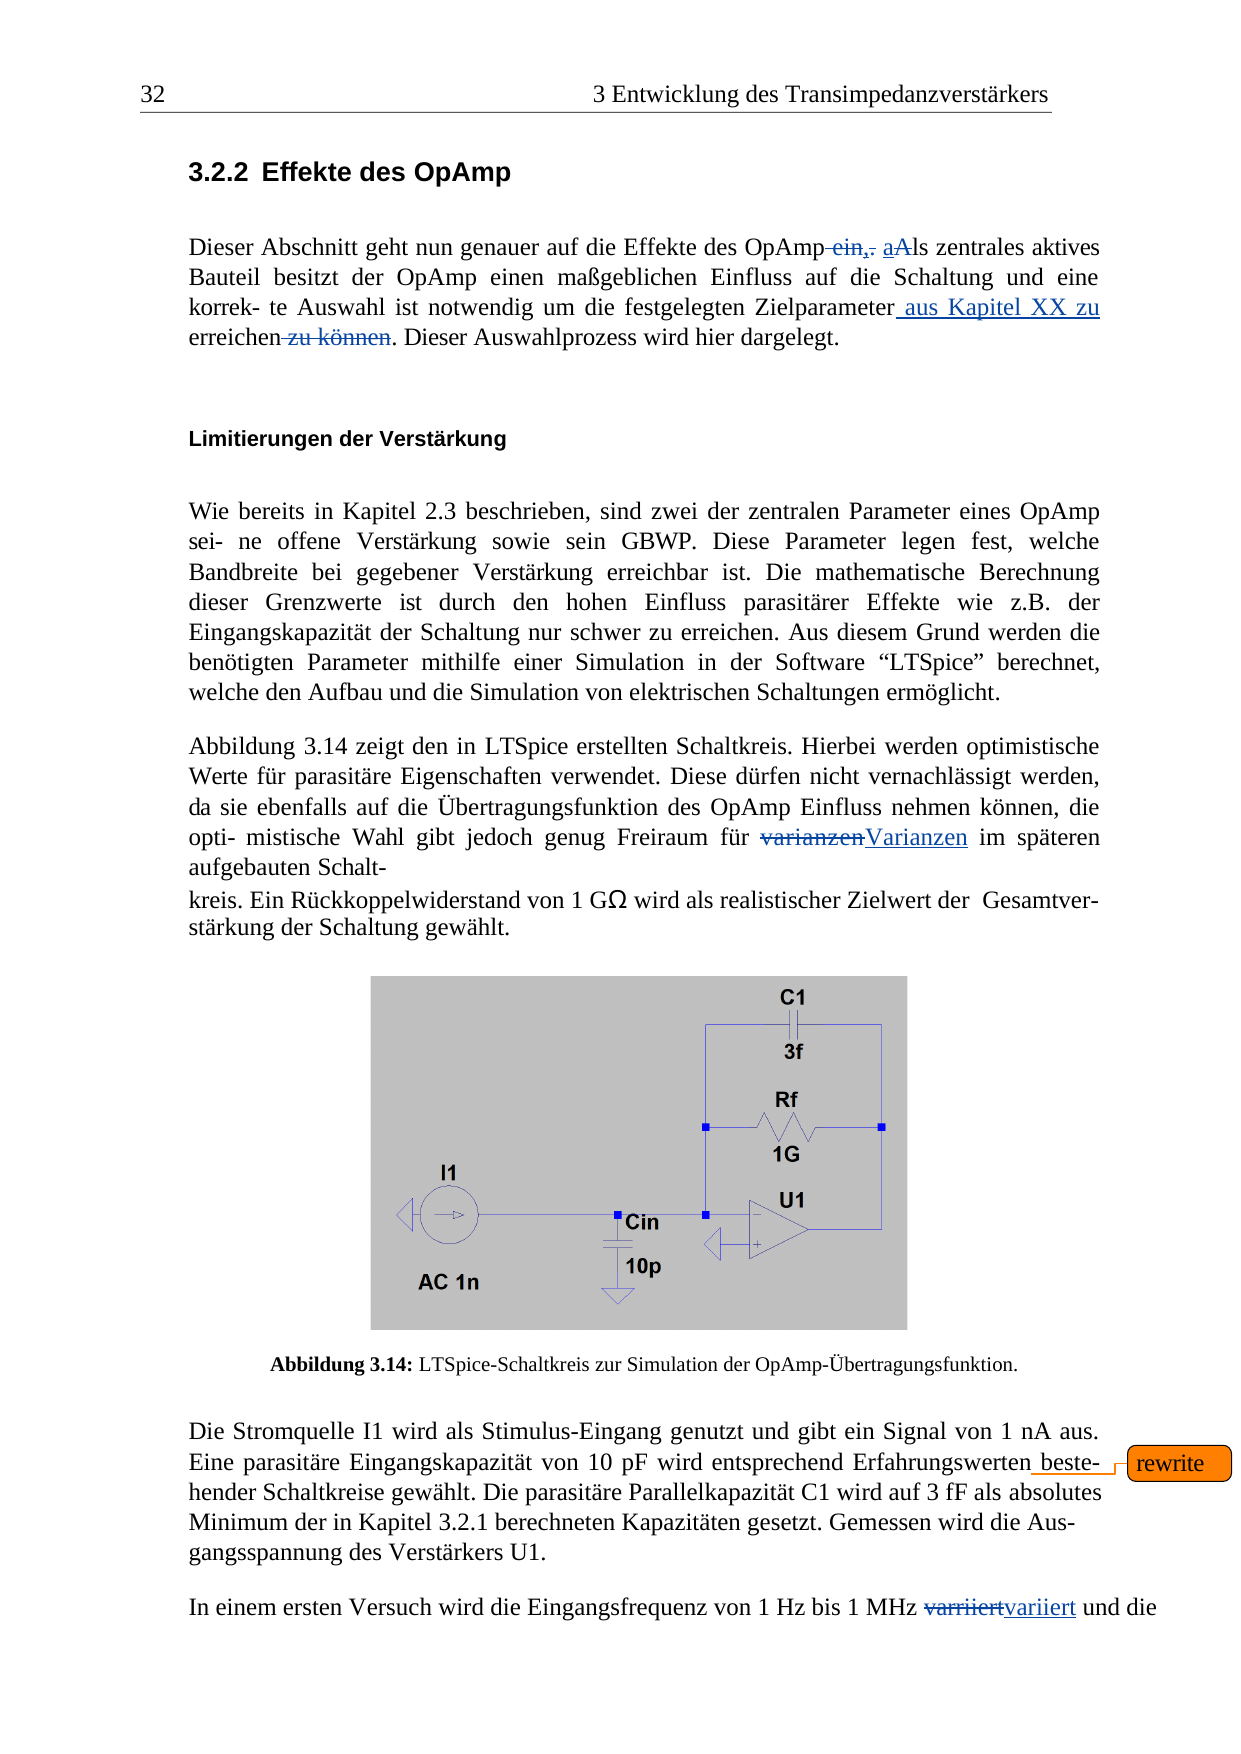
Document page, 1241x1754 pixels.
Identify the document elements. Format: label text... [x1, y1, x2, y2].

text Minimum der in Kapitel 3.2.1 berechneten Kapazitäten gesetzt. Gemessen wird die Aus- gangsspannung des Verstärkers U1. [188, 1507, 1211, 1566]
text Abbildung 3.14 zeigt den in LTSpice erstellten Schaltkreis. Hierbei werden optimistische Werte für parasitäre Eigenschaften verwendet. Diese dürfen nicht vernachlässigt werden, da sie ebenfalls auf die Übertragungsfunktion des OpAmp Einfluss nehmen können, die opti- mistische Wahl gibt jedoch genug Freiraum für Varianzen im späteren aufgebauten Schalt- [188, 731, 1100, 881]
subtitle Effekte des OpAmp [188, 156, 1240, 188]
text stärkung der Schaltung gewählt. [188, 915, 1240, 940]
text kreis. Ein Rückkoppelwiderstand von 1 GΩ wird als realistischer Zielwert der Gesamtver- [188, 882, 1240, 915]
text Dieser Abschnitt geht nun genauer auf die Effekte des OpAmp, als zentrales aktives Bauteil besitzt der OpAmp einen maßgeblichen Einfluss auf die Schaltung und eine korrek- te Auswahl ist notwendig um die festgelegten Zielparameter aus Kapitel XX zu erreichen. Dieser Auswahlprozess wird hier dargelegt. [188, 232, 1100, 351]
text Eine parasitäre Eingangskapazität von 10 pF wird entsprechend Erfahrungswerten beste- rewrite hender Schaltkreise gewählt. Die parasitäre Parallelkapazität C1 wird auf 3 fF als absolutes [188, 1447, 1206, 1506]
text Limitierungen der Verstärkung [188, 425, 1240, 451]
text Die Stromquelle I1 wird als Stimulus-Eingang genutzt und gibt ein Signal von 1 nA aus. [188, 1416, 1240, 1445]
picture [370, 976, 908, 1330]
text Abbildung 3.14: LTSpice-Schaltkreis zur Simulation der OpAmp-Übertragungsfunktion. [96, 992, 1192, 1376]
text In einem ersten Versuch wird die Eingangsfrequenz von 1 Hz bis 1 MHz variiert und die [188, 1592, 1240, 1621]
text Wie bereits in Kapitel 2.3 beschrieben, sind zwei der zentralen Parameter eines OpAmp sei- ne offene Verstärkung sowie sein GBWP. Diese Parameter legen fest, welche Bandbreite bei gegebener Verstärkung erreichbar ist. Die mathematische Berechnung dieser Grenzwerte ist durch den hohen Einfluss parasitärer Effekte wie z.B. der Eingangskapazität der Schaltung nur schwer zu erreichen. Aus diesem Grund werden die benötigten Parameter mithilfe einer Simulation in der Software “LTSpice” berechnet, welche den Aufbau und die Simulation von elektrischen Schaltungen ermöglicht. [188, 496, 1100, 706]
